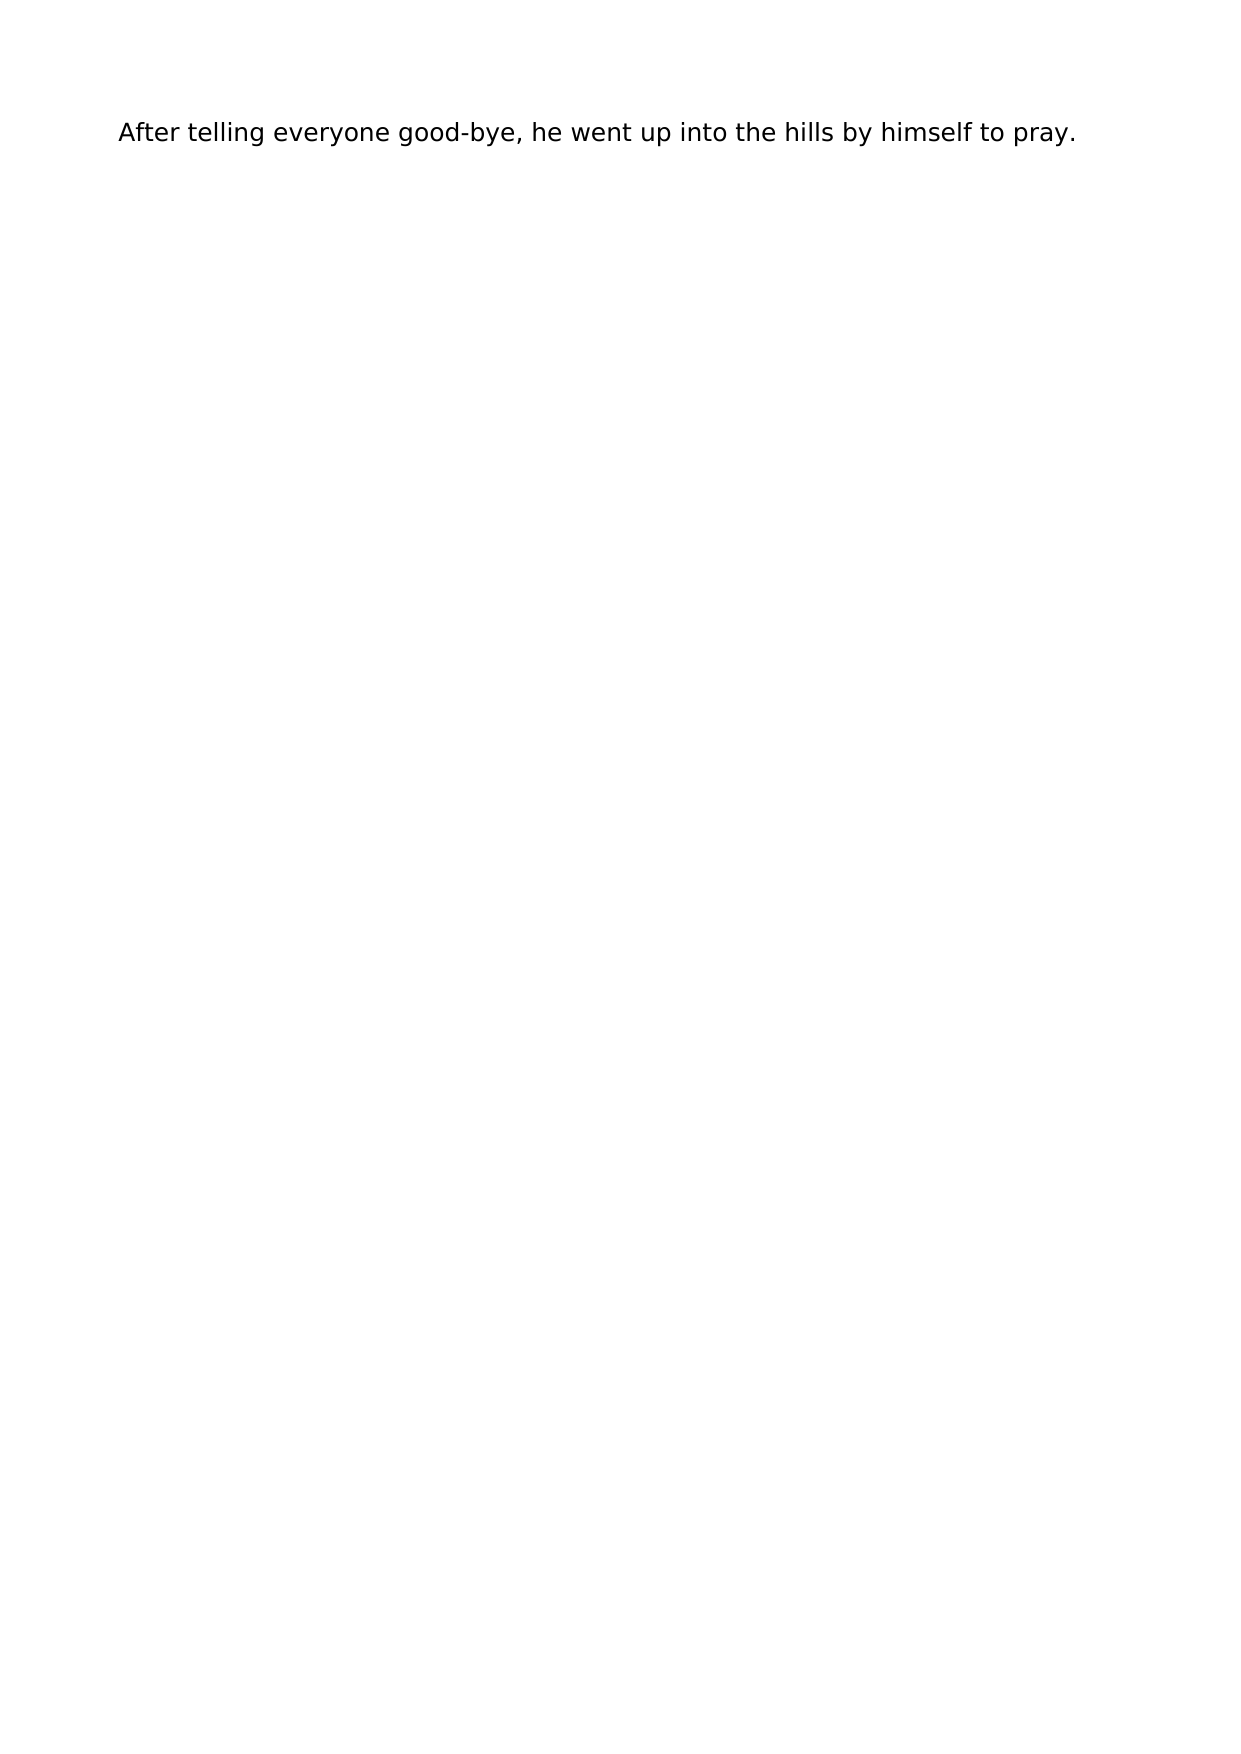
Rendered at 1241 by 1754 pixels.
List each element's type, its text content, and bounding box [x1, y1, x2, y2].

text After telling everyone good-bye, he went up into the hills by himself to pray. [118, 118, 1122, 147]
